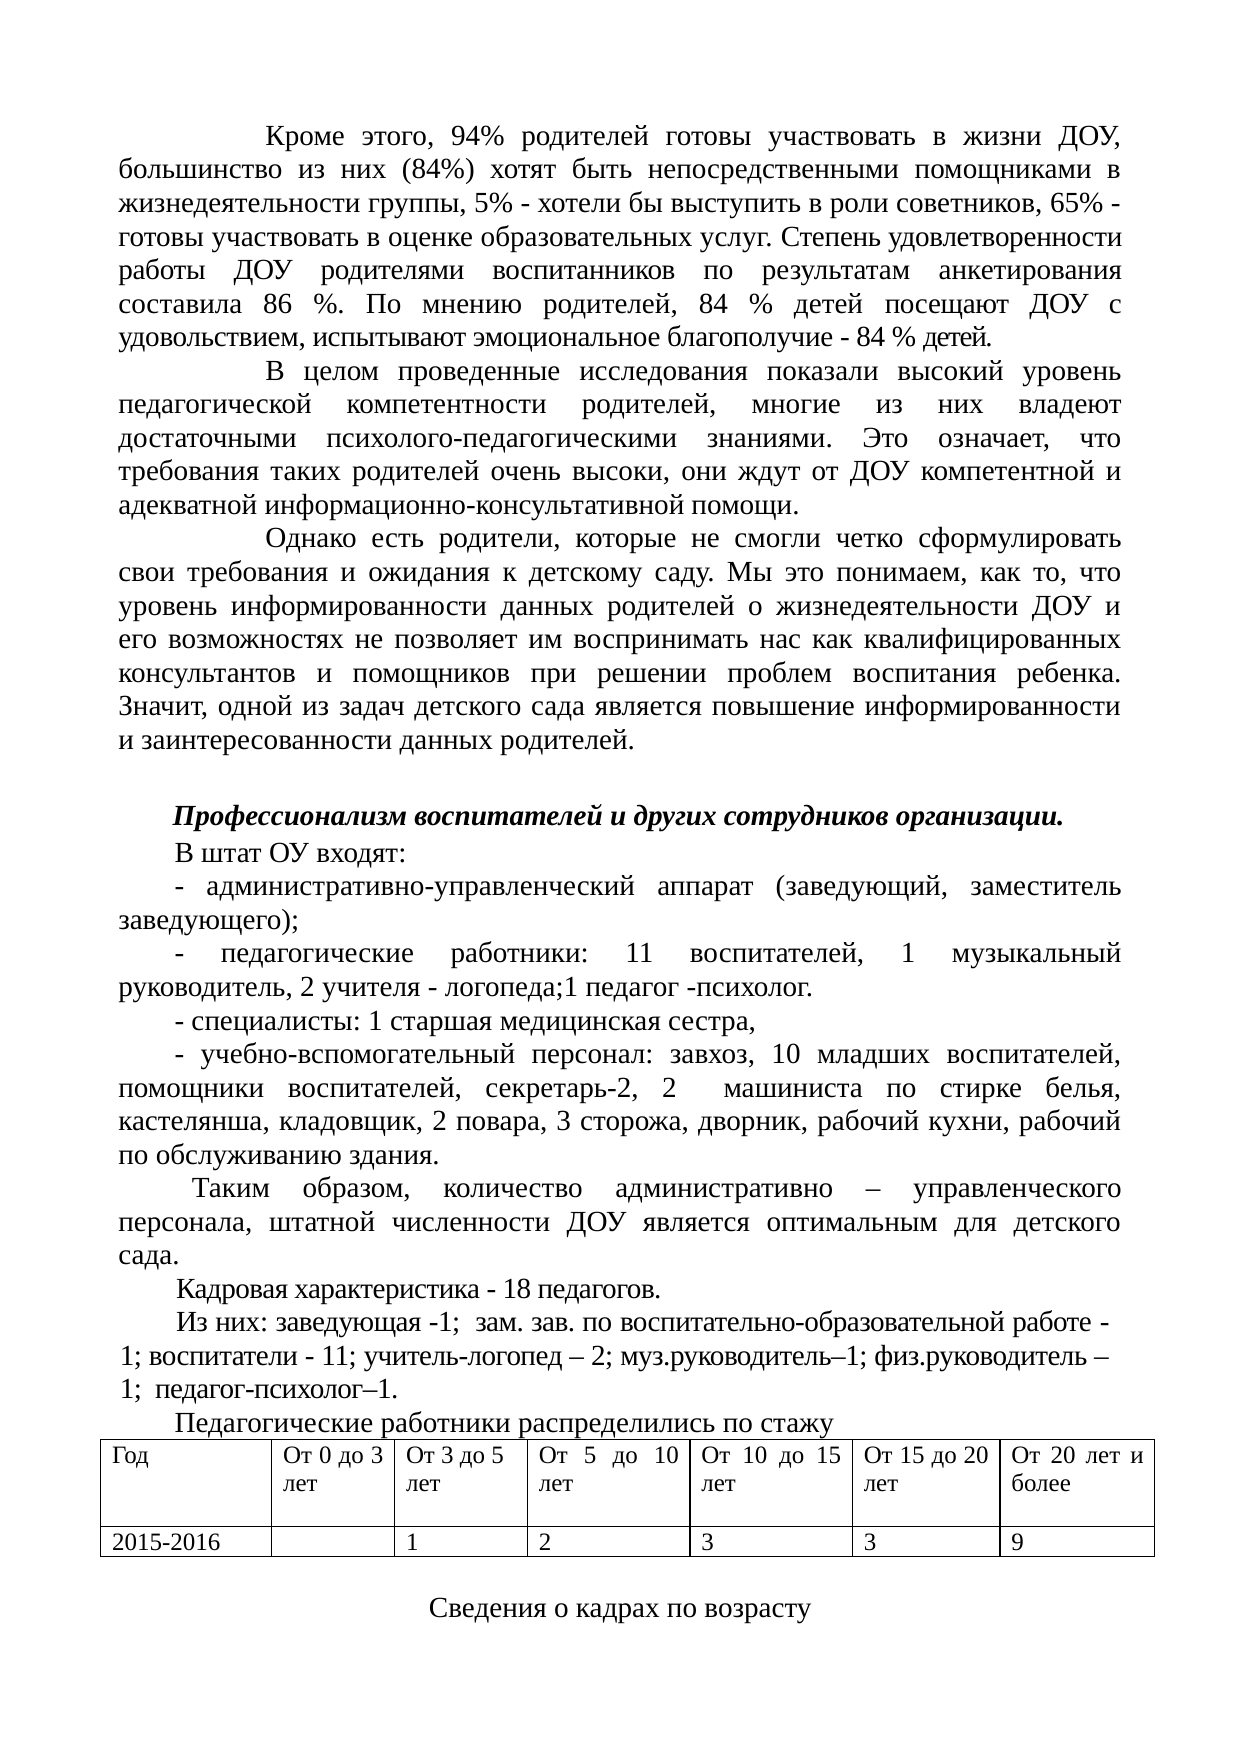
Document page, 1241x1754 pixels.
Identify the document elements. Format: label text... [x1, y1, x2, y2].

text Профессионализм воспитателей и других сотрудников организации. [118, 798, 1122, 832]
table_header От 20 лет и более [1001, 1440, 1154, 1526]
text Таким образом, количество административно – управленческого персонала, штатной численности ДОУ является оптимальным для детского сада. [118, 1170, 1122, 1271]
text Кроме этого, 94% родителей готовы участвовать в жизни ДОУ, большинство из них (84%) хотят быть непосредственными помощниками в жизнедеятельности группы, 5% - хотели бы выступить в роли советников, 65% - готовы участвовать в оценке образовательных услуг. Степень удовлетворенности работы ДОУ родителями воспитанников по результатам анкетирования составила 86 %. По мнению родителей, 84 % детей посещают ДОУ с удовольствием, испытывают эмоциональное благополучие - 84 % детей. [118, 118, 1122, 353]
text - учебно-вспомогательный персонал: завхоз, 10 младших воспитателей, помощники воспитателей, секретарь-2, 2 машиниста по стирке белья, кастелянша, кладовщик, 2 повара, 3 сторожа, дворник, рабочий кухни, рабочий по обслуживанию здания. [118, 1036, 1122, 1170]
table_header От 0 до 3 лет [272, 1440, 394, 1526]
table_cell 3 [853, 1527, 999, 1556]
text В штат ОУ входят: [118, 835, 1122, 868]
text Из них: заведующая -1; зам. зав. по воспитательно-образовательной работе - 1; воспитатели - 11; учитель-логопед – 2; муз.руководитель–1; физ.руководитель – 1; педагог-психолог–1. [119, 1304, 1109, 1405]
table_cell [272, 1527, 394, 1556]
text Педагогические работники распределились по стажу [118, 1405, 1122, 1439]
text Сведения о кадрах по возрасту [118, 1590, 1122, 1624]
table_cell 2015-2016 [101, 1527, 271, 1556]
table_cell 3 [691, 1527, 852, 1556]
text Кадровая характеристика - 18 педагогов. [119, 1271, 938, 1304]
text Однако есть родители, которые не смогли четко сформулировать свои требования и ожидания к детскому саду. Мы это понимаем, как то, что уровень информированности данных родителей о жизнедеятельности ДОУ и его возможностях не позволяет им воспринимать нас как квалифицированных консультантов и помощников при решении проблем воспитания ребенка. Значит, одной из задач детского сада является повышение информированности и заинтересованности данных родителей. [118, 521, 1122, 755]
text В целом проведенные исследования показали высокий уровень педагогической компетентности родителей, многие из них владеют достаточными психолого-педагогическими знаниями. Это означает, что требования таких родителей очень высоки, они ждут от ДОУ компетентной и адекватной информационно-консультативной помощи. [118, 353, 1122, 521]
table_cell 9 [1001, 1527, 1154, 1556]
text - специалисты: 1 старшая медицинская сестра, [118, 1003, 1122, 1036]
table_header От 15 до 20 лет [853, 1440, 999, 1526]
text - административно-управленческий аппарат (заведующий, заместитель заведующего); [118, 868, 1122, 936]
table_header От 3 до 5 лет [395, 1440, 527, 1526]
table_header От 10 до 15 лет [691, 1440, 852, 1526]
text - педагогические работники: 11 воспитателей, 1 музыкальный руководитель, 2 учителя - логопеда;1 педагог -психолог. [118, 936, 1122, 1003]
table_cell 2 [528, 1527, 689, 1556]
table_cell 1 [395, 1527, 527, 1556]
table_header Год [101, 1440, 271, 1526]
table_header От 5 до 10 лет [528, 1440, 689, 1526]
